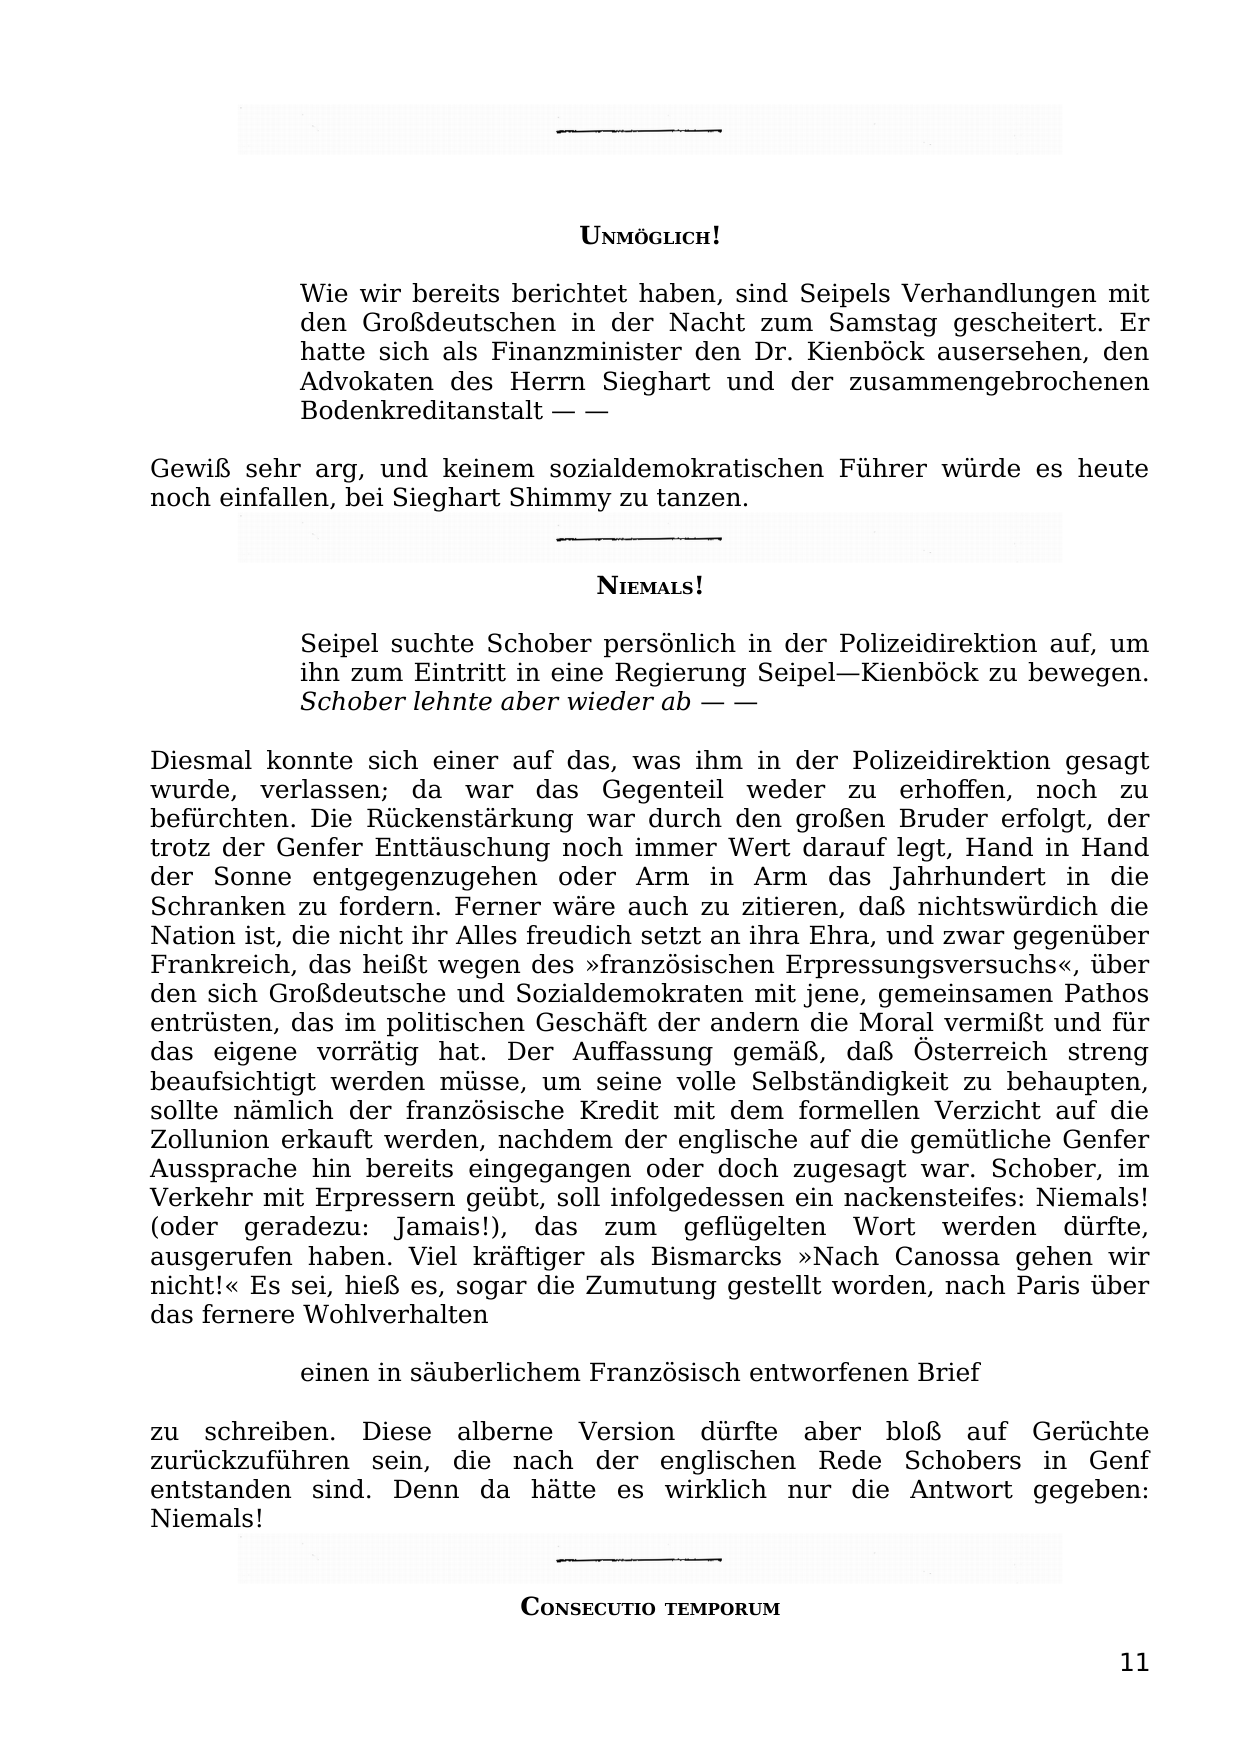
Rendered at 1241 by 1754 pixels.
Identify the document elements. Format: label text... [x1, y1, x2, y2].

text Unmöglich! [150, 192, 1151, 250]
text zu schreiben. Diese alberne Version dürfte aber bloß auf Gerüchte zurückzuführen sein, die nach der englischen Rede Schobers in Genf entstanden sind. Denn da hätte es wirklich nur die Antwort gegeben: Niemals! [150, 1417, 1151, 1533]
text Gewiß sehr arg, und keinem sozialdemokratischen Führer würde es heute noch einfallen, bei Sieghart Shimmy zu tanzen. [150, 454, 1151, 512]
text Diesmal konnte sich einer auf das, was ihm in der Polizeidirektion gesagt wurde, verlassen; da war das Gegenteil weder zu erhoffen, noch zu befürchten. Die Rückenstärkung war durch den großen Bruder erfolgt, der trotz der Genfer Enttäuschung noch immer Wert darauf legt, Hand in Hand der Sonne entgegenzugehen oder Arm in Arm das Jahrhundert in die Schranken zu fordern. Ferner wäre auch zu zitieren, daß nichtswürdich die Nation ist, die nicht ihr Alles freudich setzt an ihra Ehra, und zwar gegenüber Frankreich, das heißt wegen des »französischen Erpressungsversuchs«, über den sich Großdeutsche und Sozialdemokraten mit jene, gemeinsamen Pathos entrüsten, das im politischen Geschäft der andern die Moral vermißt und für das eigene vorrätig hat. Der Auffassung gemäß, daß Österreich streng beaufsichtigt werden müsse, um seine volle Selbständigkeit zu behaupten, sollte nämlich der französische Kredit mit dem formellen Verzicht auf die Zollunion erkauft werden, nachdem der englische auf die gemütliche Genfer Aussprache hin bereits eingegangen oder doch zugesagt war. Schober, im Verkehr mit Erpressern geübt, soll infolgedessen ein nackensteifes: Niemals! (oder geradezu: Jamais!), das zum geflügelten Wort werden dürfte, ausgerufen haben. Viel kräftiger als Bismarcks »Nach Canossa gehen wir nicht!« Es sei, hieß es, sogar die Zumutung gestellt worden, nach Paris über das fernere Wohlverhalten [150, 746, 1151, 1329]
text Wie wir bereits berichtet haben, sind Seipels Verhandlungen mit den Großdeutschen in der Nacht zum Samstag gescheitert. Er hatte sich als Finanzminister den Dr. Kienböck ausersehen, den Advokaten des Herrn Sieghart und der zusammengebrochenen Bodenkreditanstalt — — [300, 279, 1151, 425]
picture [237, 104, 1063, 155]
text Seipel suchte Schober persönlich in der Polizeidirektion auf, um ihn zum Eintritt in eine Regierung Seipel—Kienböck zu bewegen. Schober lehnte aber wieder ab — — [300, 629, 1151, 717]
picture [237, 1533, 1063, 1584]
text Consecutio temporum [150, 1533, 1151, 1621]
picture [237, 512, 1063, 563]
text Niemals! [150, 512, 1151, 600]
text einen in säuberlichem Französisch entworfenen Brief [300, 1358, 1151, 1387]
